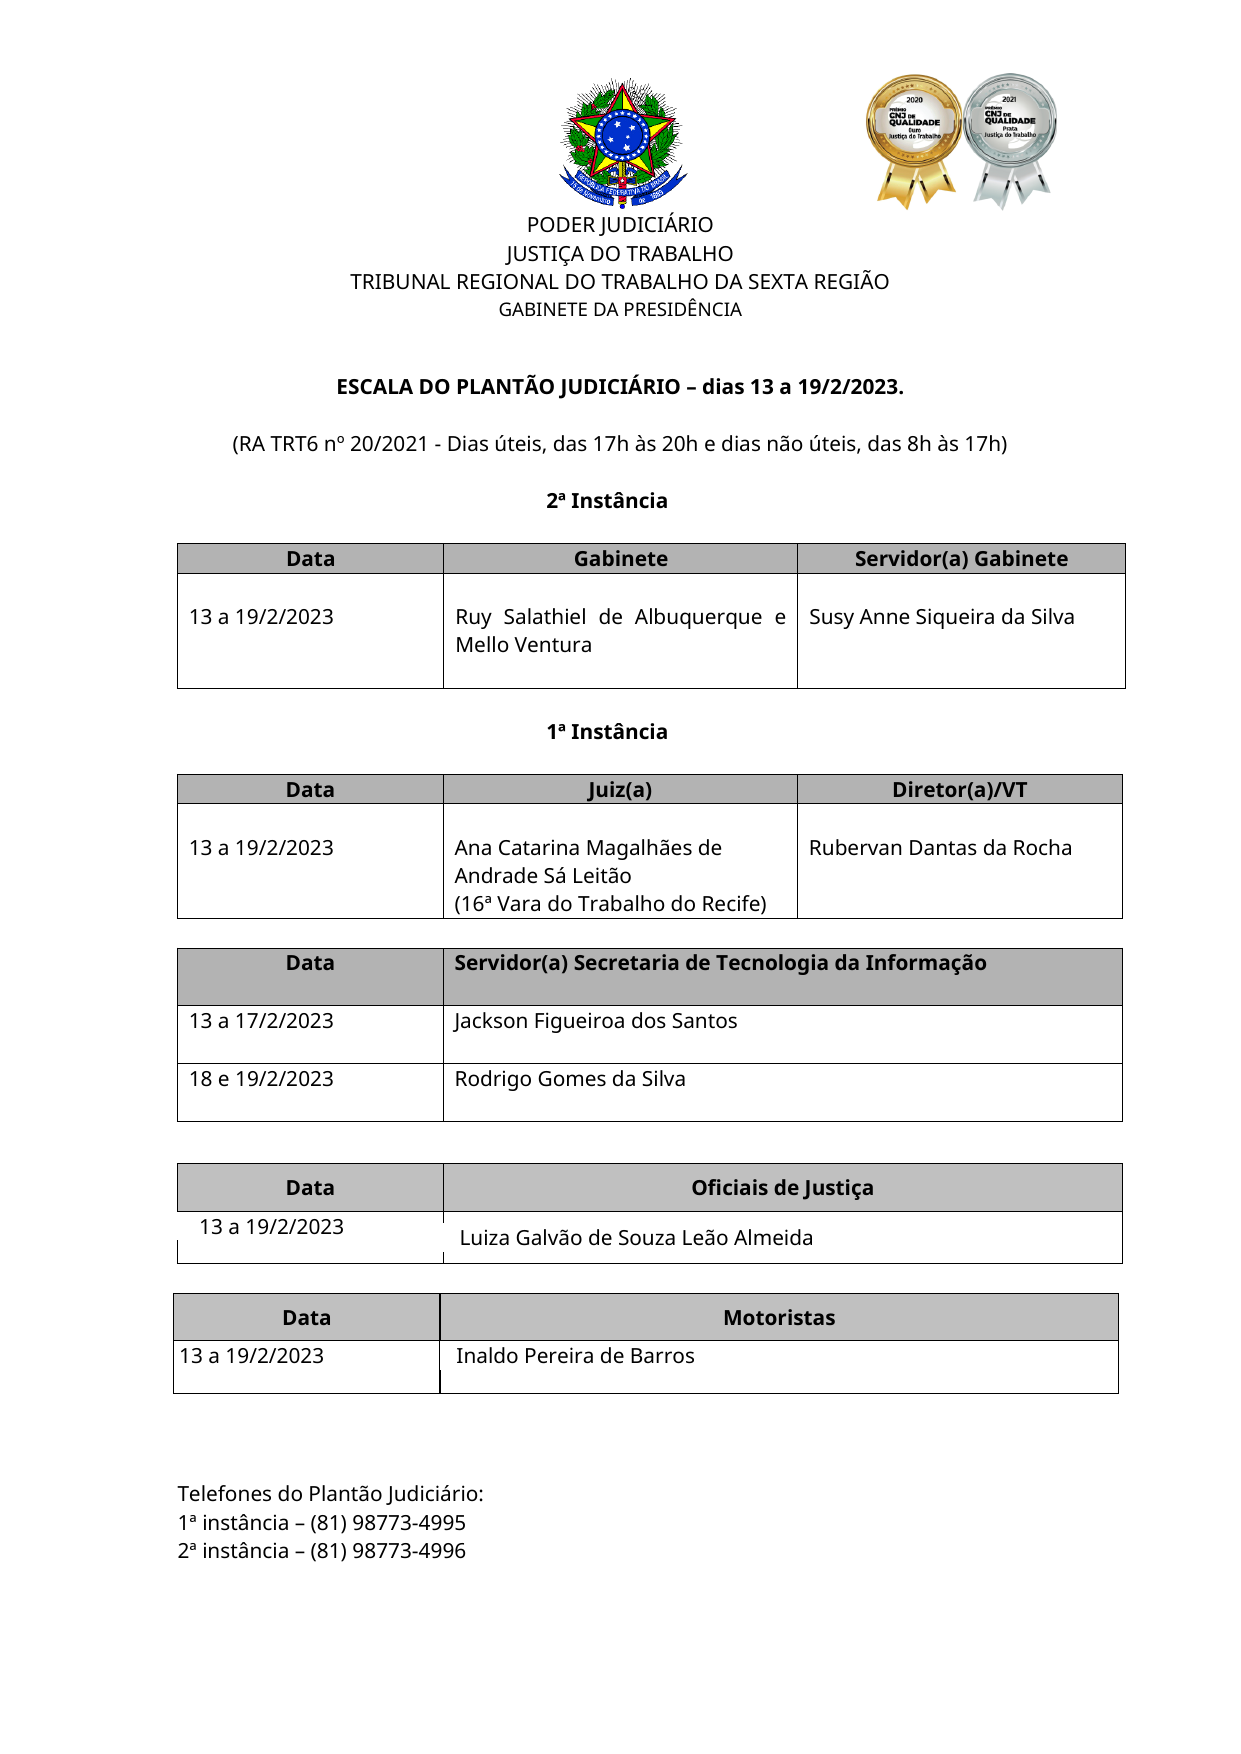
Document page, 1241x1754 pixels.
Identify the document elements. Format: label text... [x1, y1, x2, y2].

table_header Data [174, 1294, 439, 1340]
text 2ª instância – (81) 98773-4996 [177, 1536, 1063, 1564]
table_cell 13 a 19/2/2023 [174, 1341, 439, 1393]
table_header Juiz(a) [444, 775, 797, 803]
table_header Servidor(a) Secretaria de Tecnologia da Informação [444, 949, 1122, 1005]
table_header Diretor(a)/VT [798, 775, 1122, 803]
table_cell 13 a 19/2/2023 [178, 1212, 443, 1263]
table_header Data [178, 775, 443, 803]
text ESCALA DO PLANTÃO JUDICIÁRIO – dias 13 a 19/2/2023. [177, 372, 1063, 401]
table_cell Ana Catarina Magalhães de Andrade Sá Leitão (16ª Vara do Trabalho do Recife) [444, 804, 797, 918]
picture [552, 74, 690, 211]
text (RA TRT6 nº 20/2021 - Dias úteis, das 17h às 20h e dias não úteis, das 8h às 17h) [177, 429, 1063, 458]
table_cell Jackson Figueiroa dos Santos [444, 1006, 1122, 1063]
table_cell Rodrigo Gomes da Silva [444, 1064, 1122, 1121]
table_cell Rubervan Dantas da Rocha [798, 804, 1122, 918]
table_header Oficiais de Justiça [444, 1164, 1122, 1211]
table_header Data [178, 949, 443, 1005]
table_cell Luiza Galvão de Souza Leão Almeida [444, 1212, 1122, 1263]
table_cell Inaldo Pereira de Barros [441, 1341, 1118, 1393]
table_cell 13 a 19/2/2023 [178, 804, 443, 918]
text 1ª Instância [365, 717, 1063, 745]
table_header Servidor(a) Gabinete [798, 544, 1125, 573]
table_cell 13 a 17/2/2023 [178, 1006, 443, 1063]
table_header Gabinete [444, 544, 797, 573]
table_cell 18 e 19/2/2023 [178, 1064, 443, 1121]
text Telefones do Plantão Judiciário: [177, 1479, 1063, 1508]
table_cell Susy Anne Siqueira da Silva [798, 574, 1125, 687]
table_cell Ruy Salathiel de Albuquerque e Mello Ventura [444, 574, 797, 687]
text 2ª Instância [365, 486, 1063, 515]
table_header Data [178, 544, 443, 573]
table_cell 13 a 19/2/2023 [178, 574, 443, 687]
table_header Data [178, 1164, 443, 1211]
text 1ª instância – (81) 98773-4995 [177, 1508, 1063, 1536]
table_header Motoristas [441, 1294, 1118, 1340]
